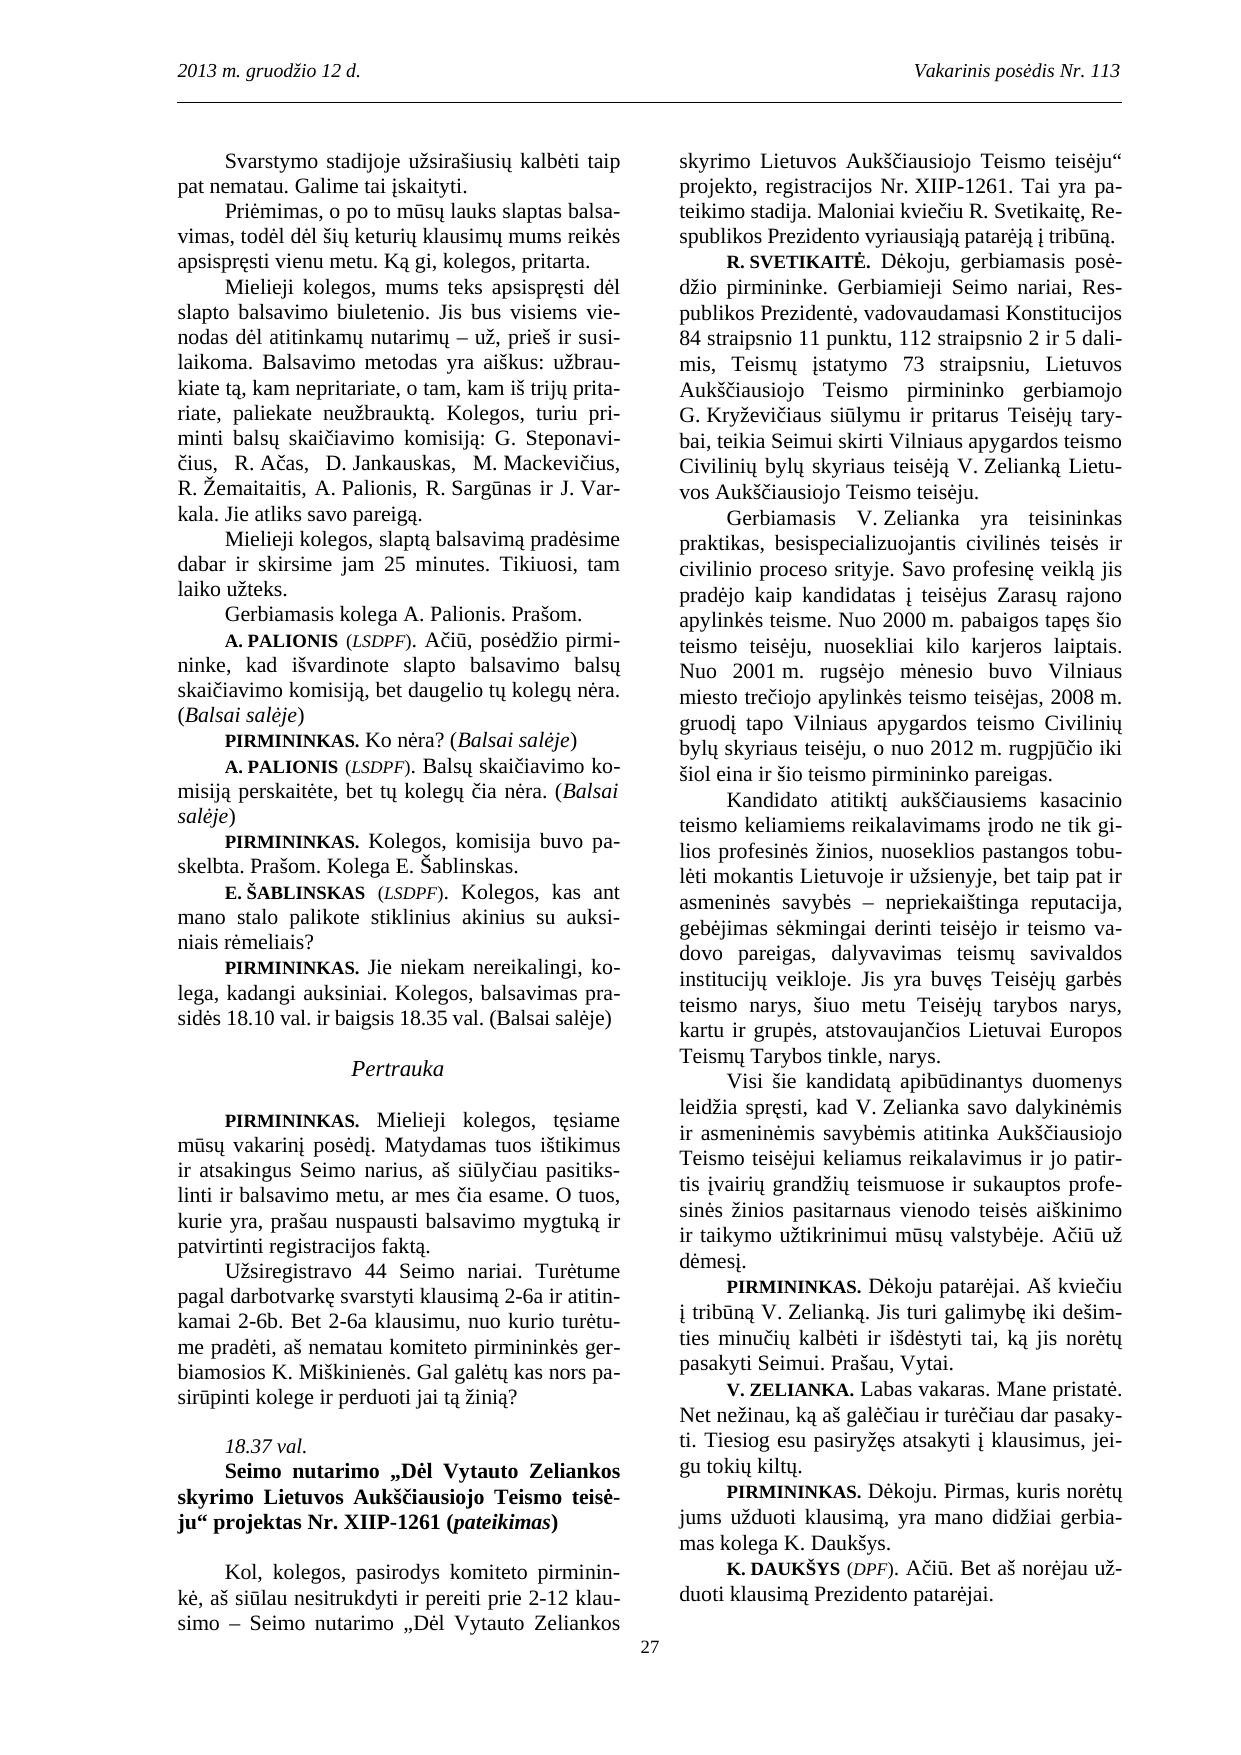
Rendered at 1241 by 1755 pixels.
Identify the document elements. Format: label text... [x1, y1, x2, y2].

text PIRMININKAS. Dė­ko­ju pa­ta­rė­jai. Aš kvie­čiu į tri­bū­ną V. Ze­lian­ką. Jis tu­ri ga­li­my­bę iki de­šim­ties mi­nu­čių kal­bė­ti ir iš­dės­ty­ti tai, ką jis no­rė­tų pa­sa­ky­ti Sei­mui. Pra­šau, Vy­tai. [679, 1273, 1122, 1376]
text V. ZELIANKA. La­bas va­ka­ras. Ma­ne pri­sta­tė. Net ne­ži­nau, ką aš ga­lė­čiau ir tu­rė­čiau dar pa­sa­ky­ti. Tie­siog esu pa­si­ry­žęs at­sa­ky­ti į klau­si­mus, jei­gu to­kių kil­tų. [679, 1376, 1122, 1478]
text PIRMININKAS. Jie nie­kam ne­rei­ka­lin­gi, ko­le­ga, ka­dan­gi auk­si­niai. Ko­le­gos, bal­sa­vi­mas pra­si­dės 18.10 val. ir baig­sis 18.35 val. (Bal­sai sa­lė­je) [177, 954, 620, 1030]
text 18.37 val. [224, 1434, 620, 1458]
text E. ŠABLINSKAS (LSDPF). Ko­le­gos, kas ant ma­no sta­lo pa­li­ko­te stik­li­nius aki­nius su auk­si­niais rė­me­liais? [177, 879, 620, 954]
text PIRMININKAS. Ko nė­ra? (Bal­sai sa­lė­je) [177, 727, 620, 753]
text Ger­bia­ma­sis ko­le­ga A. Pa­lio­nis. Pra­šom. [177, 601, 620, 627]
text Per­trau­ka [177, 1055, 620, 1082]
text Mie­lie­ji ko­le­gos, mums teks ap­si­spręs­ti dėl slap­to bal­sa­vi­mo biu­le­te­nio. Jis bus vi­siems vie­no­das dėl ati­tin­ka­mų nu­ta­ri­mų – už, prieš ir su­si­lai­ko­ma. Bal­sa­vi­mo me­to­das yra aiš­kus: už­brau­kia­te tą, kam ne­pri­ta­ria­te, o tam, kam iš tri­jų pri­ta­ria­te, pa­lie­ka­te ne­už­brauk­tą. Ko­le­gos, tu­riu pri­min­ti bal­sų skai­čia­vi­mo ko­mi­si­ją: G. Ste­po­na­vi­čius, R. Ačas, D. Jan­kaus­kas, M. Mac­ke­vi­čius, R. Že­mai­tai­tis, A. Pa­lio­nis, R. Sar­gū­nas ir J. Var­ka­la. Jie at­liks sa­vo pa­rei­gą. [177, 274, 620, 526]
text sky­ri­mo Lie­tu­vos Aukš­čiau­sio­jo Teis­mo tei­sė­ju“ pro­jek­to, re­gist­ra­ci­jos Nr. XIIP-1261. Tai yra pa­tei­ki­mo sta­di­ja. Ma­lo­niai kvie­čiu R. Sve­ti­kai­tę, Re­s­pub­li­kos Pre­zi­den­to vy­riau­si­ą­ją pa­ta­rė­ją į tri­bū­ną. [679, 148, 1122, 248]
text R. SVETIKAITĖ. Dė­ko­ju, ger­bia­ma­sis po­sė­džio pir­mi­nin­ke. Ger­bia­mie­ji Sei­mo na­riai, Res­pub­li­kos Pre­zi­den­tė, va­do­vau­da­ma­si Kon­sti­tu­ci­jos 84 straips­nio 11 punk­tu, 112 straips­nio 2 ir 5 da­li­mis, Teis­mų įsta­ty­mo 73 straips­niu, Lie­tu­vos Aukš­čiau­sio­jo Teis­mo pir­mi­nin­ko ger­bia­mo­jo G. Kry­že­vi­čiaus siū­ly­mu ir pri­ta­rus Tei­sė­jų ta­ry­bai, tei­kia Sei­mui skir­ti Vil­niaus apy­gar­dos teis­mo Ci­vi­li­nių by­lų sky­riaus tei­sė­ją V. Ze­lian­ką Lie­tu­vos Aukš­čiau­sio­jo Teis­mo tei­sė­ju. [679, 248, 1122, 505]
text Vi­si šie kan­di­da­tą api­bū­di­nan­tys duo­me­nys lei­džia spręs­ti, kad V. Ze­lian­ka sa­vo da­ly­ki­nė­mis ir as­me­ni­nė­mis sa­vy­bė­mis ati­tin­ka Aukš­čiau­sio­jo Teis­mo tei­sė­jui ke­lia­mus rei­ka­la­vi­mus ir jo pa­tir­tis įvai­rių gran­džių teis­muo­se ir su­kaup­tos pro­fe­si­nės ži­nios pa­si­tar­naus vie­no­do tei­sės aiš­ki­ni­mo ir tai­ky­mo už­tik­ri­ni­mui mū­sų vals­ty­bė­je. Ačiū už dė­me­sį. [679, 1068, 1122, 1273]
text K. DAUKŠYS (DPF). Ačiū. Bet aš no­rė­jau už­duo­ti klau­si­mą Pre­zi­den­to pa­ta­rė­jai. [679, 1555, 1122, 1607]
text PIRMININKAS. Mie­lie­ji ko­le­gos, tę­sia­me mū­sų va­ka­ri­nį po­sė­dį. Ma­ty­da­mas tuos iš­ti­ki­mus ir at­sa­kin­gus Sei­mo na­rius, aš siū­ly­čiau pa­si­tiks­lin­ti ir bal­sa­vi­mo me­tu, ar mes čia esa­me. O tuos, ku­rie yra, pra­šau nu­spaus­ti bal­sa­vi­mo myg­tu­ką ir pa­tvir­tin­ti re­gist­ra­ci­jos fak­tą. [177, 1107, 620, 1258]
text Ger­bia­ma­sis V. Ze­lian­ka yra tei­si­nin­kas prak­ti­kas, be­si­spe­cia­li­zuo­jan­tis ci­vi­li­nės tei­sės ir ci­vi­li­nio pro­ce­so sri­ty­je. Sa­vo pro­fe­si­nę veik­lą jis pra­dė­jo kaip kan­di­da­tas į tei­sė­jus Za­ra­sų ra­jo­no apy­lin­kės teis­me. Nuo 2000 m. pa­bai­gos ta­pęs šio teis­mo tei­sė­ju, nuo­sek­liai ki­lo kar­je­ros laip­tais. Nuo 2001 m. rug­sė­jo mė­ne­sio bu­vo Vil­niaus mies­to tre­čio­jo apy­lin­kės teis­mo tei­sė­jas, 2008 m. gruo­dį ta­po Vil­niaus apy­gar­dos teis­mo Ci­vi­li­nių by­lų sky­riaus tei­sė­ju, o nuo 2012 m. rug­pjū­čio iki šiol ei­na ir šio teis­mo pir­mi­nin­ko pa­rei­gas. [679, 505, 1122, 787]
text Svars­ty­mo sta­di­jo­je už­si­ra­šiu­sių kal­bė­ti taip pat ne­ma­tau. Ga­li­me tai įskai­ty­ti. [177, 148, 620, 198]
text Kan­di­da­to ati­tik­tį aukš­čiau­siems ka­sa­ci­nio teis­mo ke­lia­miems rei­ka­la­vi­mams įro­do ne tik gi­lios pro­fe­si­nės ži­nios, nuo­sek­lios pa­stan­gos to­bu­lė­ti mo­kan­tis Lie­tu­vo­je ir už­sie­ny­je, bet taip pat ir as­me­ni­nės sa­vy­bės – ne­pri­ekaiš­tin­ga re­pu­ta­ci­ja, ge­bė­ji­mas sėk­min­gai de­rin­ti tei­sė­jo ir teis­mo va­do­vo pa­rei­gas, da­ly­va­vi­mas teis­mų sa­vi­val­dos ins­ti­tu­ci­jų veik­lo­je. Jis yra bu­vęs Tei­sė­jų gar­bės teis­mo na­rys, šiuo me­tu Tei­sė­jų ta­ry­bos na­rys, kar­tu ir gru­pės, at­sto­vau­jan­čios Lie­tu­vai Eu­ro­pos Teis­mų Ta­ry­bos tin­kle, na­rys. [679, 787, 1122, 1068]
text Sei­mo nu­ta­ri­mo „Dėl Vy­tau­to Ze­lian­kos sky­ri­mo Lie­tu­vos Aukš­čiau­sio­jo Teis­mo tei­sė­ju“ pro­jek­tas Nr. XIIP-1261 (pa­tei­ki­mas) [177, 1458, 620, 1534]
text Mie­lie­ji ko­le­gos, slap­tą bal­sa­vi­mą pra­dė­si­me da­bar ir skir­si­me jam 25 mi­nu­tes. Ti­kiuo­si, tam lai­ko už­teks. [177, 526, 620, 601]
text Pri­ėmi­mas, o po to mū­sų lauks slap­tas bal­sa­vi­mas, to­dėl dėl šių ke­tu­rių klau­si­mų mums rei­kės ap­si­spręs­ti vie­nu me­tu. Ką gi, ko­le­gos, pri­tar­ta. [177, 198, 620, 274]
text A. PALIONIS (LSDPF). Bal­sų skai­čia­vi­mo ko­mi­si­ją per­skai­tė­te, bet tų ko­le­gų čia nė­ra. (Bal­sai sa­lė­je) [177, 753, 620, 828]
text A. PALIONIS (LSDPF). Ačiū, po­sė­džio pir­mi­nin­ke, kad iš­var­di­no­te slap­to bal­sa­vi­mo bal­sų skai­čia­vi­mo ko­mi­si­ją, bet dau­ge­lio tų ko­le­gų nė­ra. (Bal­sai sa­lė­je) [177, 627, 620, 727]
text Už­si­re­gist­ra­vo 44 Sei­mo na­riai. Tu­rė­tu­me pa­gal dar­bo­tvarkę svars­ty­ti klau­si­mą 2-6a ir ati­tin­ka­mai 2-6b. Bet 2-6a klau­si­mu, nuo ku­rio tu­rė­tu­me pra­dė­ti, aš ne­ma­tau ko­mi­te­to pir­mi­nin­kės ger­bia­mo­sios K. Miš­ki­nie­nės. Gal ga­lė­tų kas nors pa­si­rū­pin­ti ko­le­ge ir per­duo­ti jai tą ži­nią? [177, 1258, 620, 1409]
text PIRMININKAS. Dė­ko­ju. Pir­mas, ku­ris no­rė­tų jums už­duo­ti klau­si­mą, yra ma­no di­džiai ger­bia­mas ko­le­ga K. Dauk­šys. [679, 1478, 1122, 1555]
text PIRMININKAS. Ko­le­gos, ko­mi­si­ja bu­vo pa­skelb­ta. Pra­šom. Ko­le­ga E. Šab­lins­kas. [177, 828, 620, 879]
text Kol, ko­le­gos, pa­si­ro­dys ko­mi­te­to pir­mi­nin­kė, aš siū­lau ne­si­truk­dy­ti ir per­ei­ti prie 2-12 klau­si­mo – Sei­mo nu­ta­ri­mo „Dėl Vy­tau­to Ze­lian­kos [177, 1559, 620, 1635]
